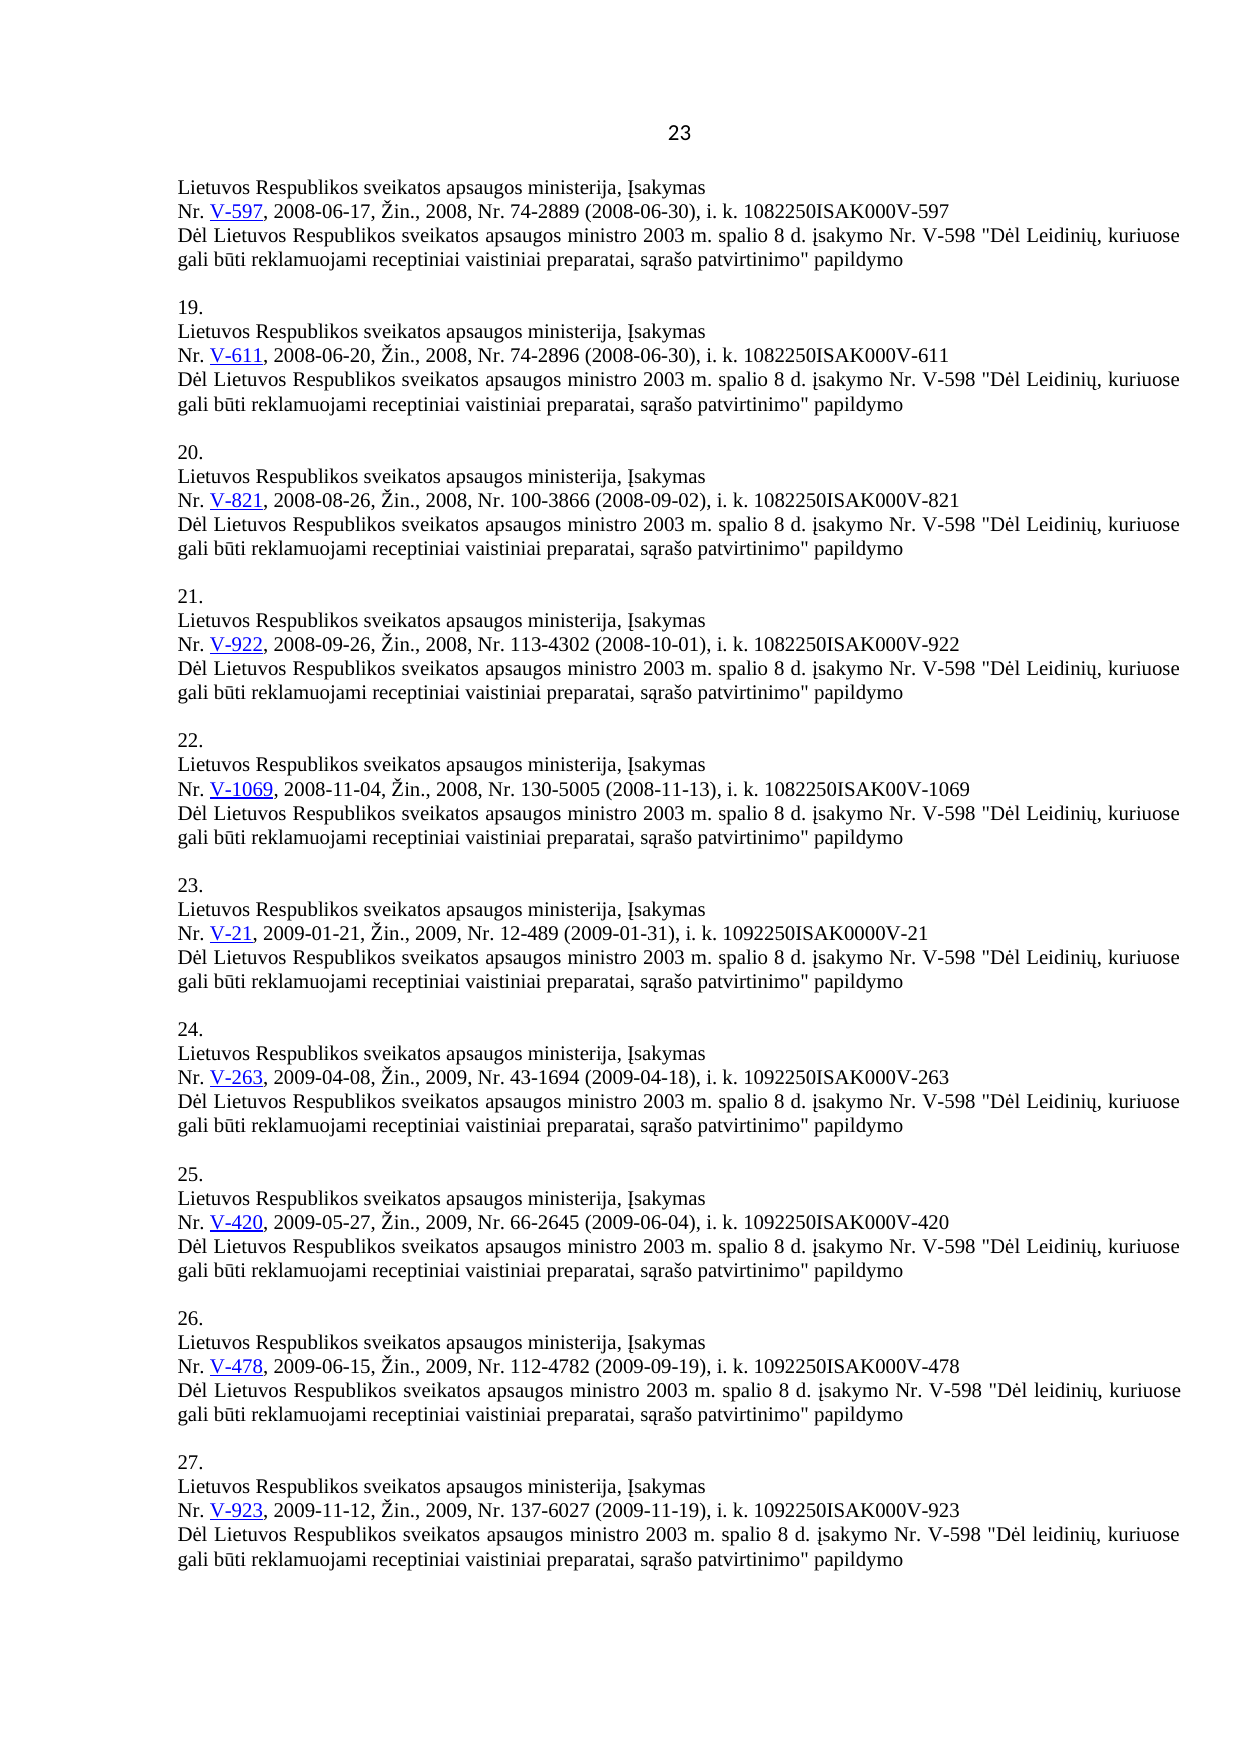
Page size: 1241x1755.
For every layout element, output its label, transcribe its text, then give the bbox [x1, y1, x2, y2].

text 25. [177, 1161, 1181, 1186]
text Nr. V-420, 2009-05-27, Žin., 2009, Nr. 66-2645 (2009-06-04), i. k. 1092250ISAK000V-420 [177, 1209, 1181, 1234]
text 23. [177, 873, 1181, 897]
text Nr. V-597, 2008-06-17, Žin., 2008, Nr. 74-2889 (2008-06-30), i. k. 1082250ISAK000V-597 [177, 199, 1181, 223]
text Nr. V-923, 2009-11-12, Žin., 2009, Nr. 137-6027 (2009-11-19), i. k. 1092250ISAK000V-923 [177, 1498, 1181, 1522]
text Dėl Lietuvos Respublikos sveikatos apsaugos ministro 2003 m. spalio 8 d. įsakymo Nr. V-598 "Dėl Leidinių, kuriuose gali būti reklamuojami receptiniai vaistiniai preparatai, sąrašo patvirtinimo" papildymo [177, 945, 1181, 993]
text Lietuvos Respublikos sveikatos apsaugos ministerija, Įsakymas [177, 319, 1181, 343]
text Lietuvos Respublikos sveikatos apsaugos ministerija, Įsakymas [177, 752, 1181, 776]
text 22. [177, 728, 1181, 752]
text Lietuvos Respublikos sveikatos apsaugos ministerija, Įsakymas [177, 1330, 1181, 1354]
text Dėl Lietuvos Respublikos sveikatos apsaugos ministro 2003 m. spalio 8 d. įsakymo Nr. V-598 "Dėl Leidinių, kuriuose gali būti reklamuojami receptiniai vaistiniai preparatai, sąrašo patvirtinimo" papildymo [177, 656, 1181, 704]
text Nr. V-821, 2008-08-26, Žin., 2008, Nr. 100-3866 (2008-09-02), i. k. 1082250ISAK000V-821 [177, 488, 1181, 512]
text 20. [177, 439, 1181, 464]
text 21. [177, 584, 1181, 608]
text 27. [177, 1450, 1181, 1474]
text Nr. V-1069, 2008-11-04, Žin., 2008, Nr. 130-5005 (2008-11-13), i. k. 1082250ISAK00V-1069 [177, 776, 1181, 801]
text Dėl Lietuvos Respublikos sveikatos apsaugos ministro 2003 m. spalio 8 d. įsakymo Nr. V-598 "Dėl leidinių, kuriuose gali būti reklamuojami receptiniai vaistiniai preparatai, sąrašo patvirtinimo" papildymo [177, 1378, 1181, 1426]
text 26. [177, 1306, 1181, 1330]
text Dėl Lietuvos Respublikos sveikatos apsaugos ministro 2003 m. spalio 8 d. įsakymo Nr. V-598 "Dėl Leidinių, kuriuose gali būti reklamuojami receptiniai vaistiniai preparatai, sąrašo patvirtinimo" papildymo [177, 512, 1181, 560]
text Dėl Lietuvos Respublikos sveikatos apsaugos ministro 2003 m. spalio 8 d. įsakymo Nr. V-598 "Dėl Leidinių, kuriuose gali būti reklamuojami receptiniai vaistiniai preparatai, sąrašo patvirtinimo" papildymo [177, 1234, 1181, 1282]
text 24. [177, 1017, 1181, 1041]
text Nr. V-21, 2009-01-21, Žin., 2009, Nr. 12-489 (2009-01-31), i. k. 1092250ISAK0000V-21 [177, 921, 1181, 945]
text Lietuvos Respublikos sveikatos apsaugos ministerija, Įsakymas [177, 897, 1181, 921]
text Nr. V-922, 2008-09-26, Žin., 2008, Nr. 113-4302 (2008-10-01), i. k. 1082250ISAK000V-922 [177, 632, 1181, 656]
text Lietuvos Respublikos sveikatos apsaugos ministerija, Įsakymas [177, 464, 1181, 488]
text Lietuvos Respublikos sveikatos apsaugos ministerija, Įsakymas [177, 608, 1181, 632]
text Lietuvos Respublikos sveikatos apsaugos ministerija, Įsakymas [177, 175, 1181, 199]
text Nr. V-263, 2009-04-08, Žin., 2009, Nr. 43-1694 (2009-04-18), i. k. 1092250ISAK000V-263 [177, 1065, 1181, 1089]
text Lietuvos Respublikos sveikatos apsaugos ministerija, Įsakymas [177, 1041, 1181, 1065]
text Dėl Lietuvos Respublikos sveikatos apsaugos ministro 2003 m. spalio 8 d. įsakymo Nr. V-598 "Dėl Leidinių, kuriuose gali būti reklamuojami receptiniai vaistiniai preparatai, sąrašo patvirtinimo" papildymo [177, 801, 1181, 849]
text Dėl Lietuvos Respublikos sveikatos apsaugos ministro 2003 m. spalio 8 d. įsakymo Nr. V-598 "Dėl Leidinių, kuriuose gali būti reklamuojami receptiniai vaistiniai preparatai, sąrašo patvirtinimo" papildymo [177, 1089, 1181, 1137]
text Dėl Lietuvos Respublikos sveikatos apsaugos ministro 2003 m. spalio 8 d. įsakymo Nr. V-598 "Dėl Leidinių, kuriuose gali būti reklamuojami receptiniai vaistiniai preparatai, sąrašo patvirtinimo" papildymo [177, 223, 1181, 271]
text 19. [177, 295, 1181, 319]
text Lietuvos Respublikos sveikatos apsaugos ministerija, Įsakymas [177, 1474, 1181, 1498]
text Dėl Lietuvos Respublikos sveikatos apsaugos ministro 2003 m. spalio 8 d. įsakymo Nr. V-598 "Dėl leidinių, kuriuose gali būti reklamuojami receptiniai vaistiniai preparatai, sąrašo patvirtinimo" papildymo [177, 1522, 1181, 1571]
text Lietuvos Respublikos sveikatos apsaugos ministerija, Įsakymas [177, 1186, 1181, 1209]
text Nr. V-478, 2009-06-15, Žin., 2009, Nr. 112-4782 (2009-09-19), i. k. 1092250ISAK000V-478 [177, 1354, 1181, 1378]
text Dėl Lietuvos Respublikos sveikatos apsaugos ministro 2003 m. spalio 8 d. įsakymo Nr. V-598 "Dėl Leidinių, kuriuose gali būti reklamuojami receptiniai vaistiniai preparatai, sąrašo patvirtinimo" papildymo [177, 367, 1181, 416]
text Nr. V-611, 2008-06-20, Žin., 2008, Nr. 74-2896 (2008-06-30), i. k. 1082250ISAK000V-611 [177, 343, 1181, 367]
